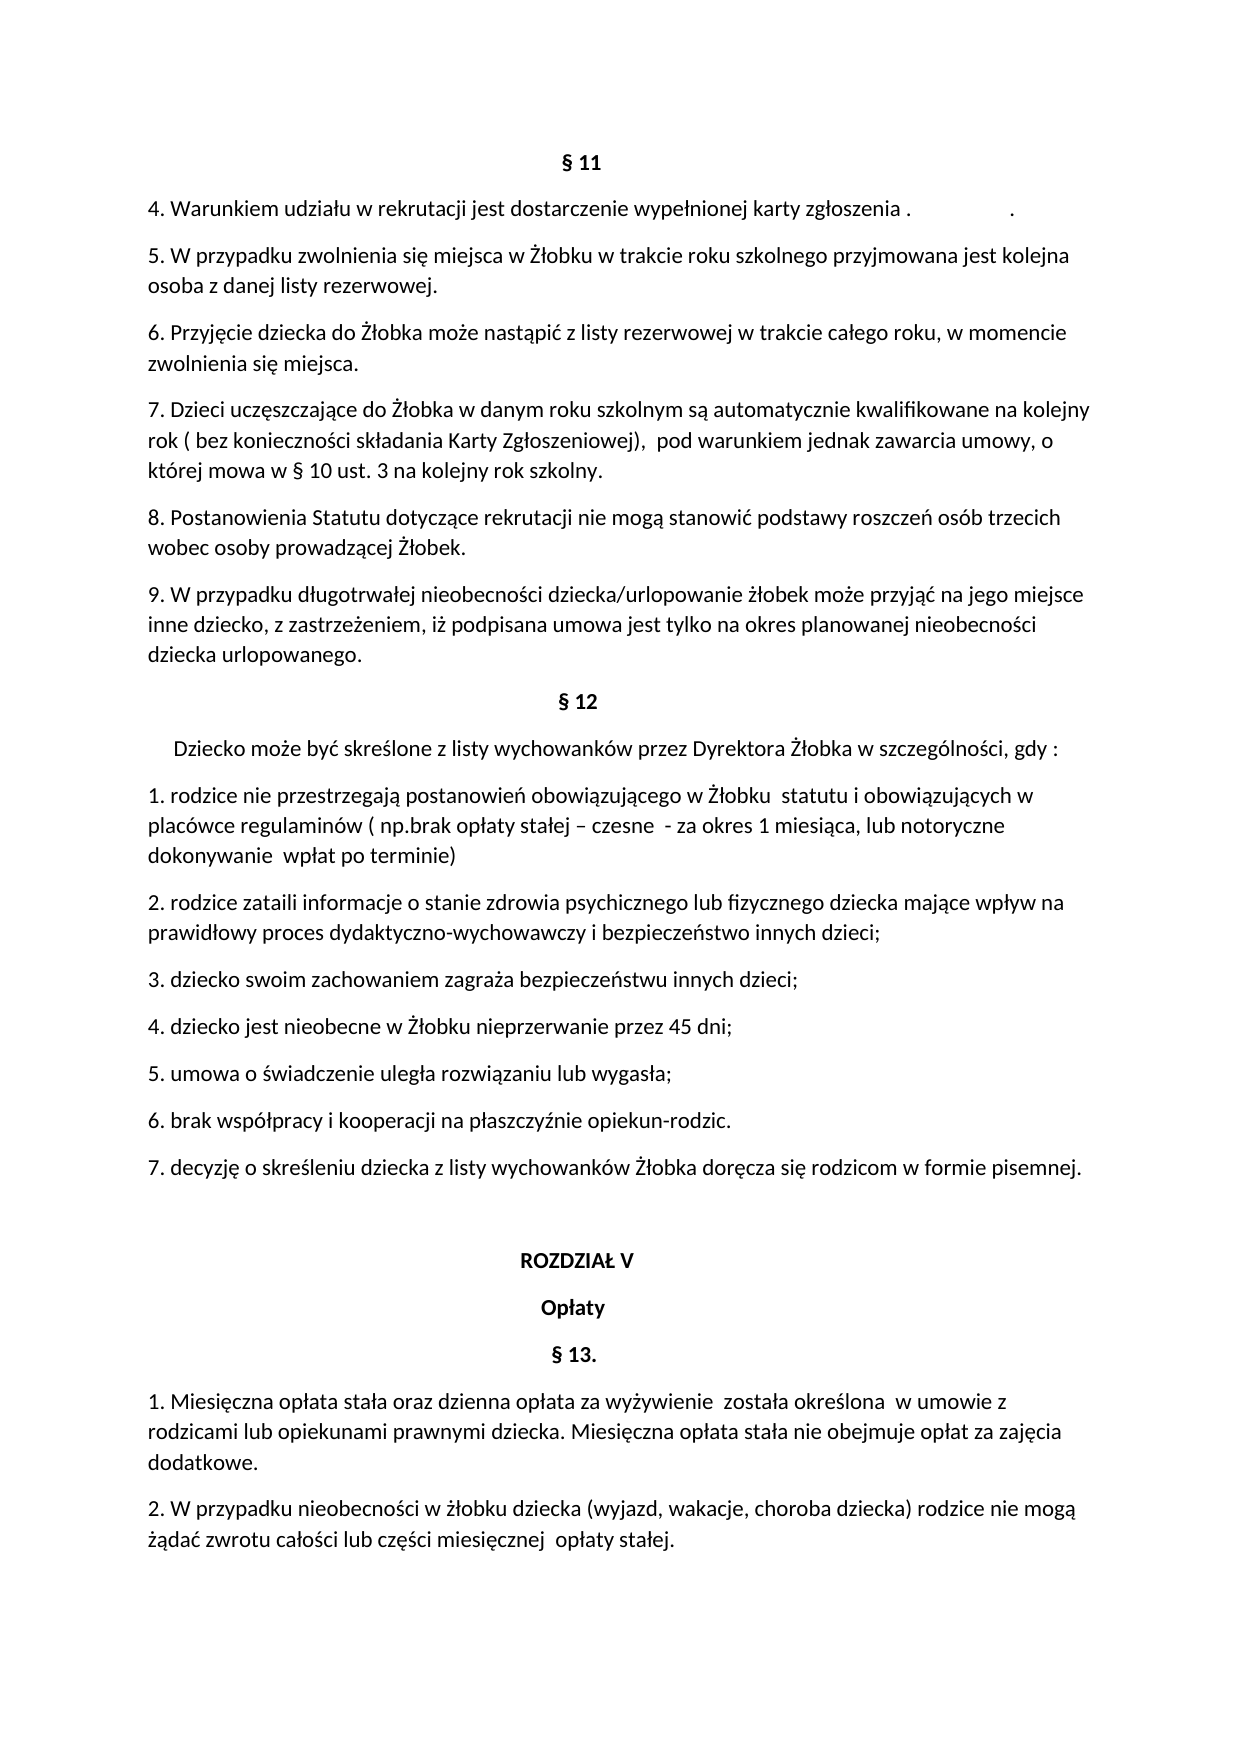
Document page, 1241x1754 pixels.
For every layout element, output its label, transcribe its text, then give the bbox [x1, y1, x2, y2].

list 5. W przypadku zwolnienia się miejsca w Żłobku w trakcie roku szkolnego przyjmowana jest kolejna osoba z danej listy rezerwowej. [148, 241, 1093, 299]
list § 12 [237, 687, 1093, 715]
list 8. Postanowienia Statutu dotyczące rekrutacji nie mogą stanowić podstawy roszczeń osób trzecich wobec osoby prowadzącej Żłobek. [148, 503, 1093, 561]
list 4. dziecko jest nieobecne w Żłobku nieprzerwanie przez 45 dni; [148, 1012, 1093, 1040]
list 2. W przypadku nieobecności w żłobku dziecka (wyjazd, wakacje, choroba dziecka) rodzice nie mogą żądać zwrotu całości lub części miesięcznej opłaty stałej. [148, 1494, 1093, 1553]
list 2. rodzice zataili informacje o stanie zdrowia psychicznego lub fizycznego dziecka mające wpływ na prawidłowy proces dydaktyczno-wychowawczy i bezpieczeństwo innych dzieci; [148, 888, 1093, 946]
list 6. Przyjęcie dziecka do Żłobka może nastąpić z listy rezerwowej w trakcie całego roku, w momencie zwolnienia się miejsca. [148, 318, 1093, 377]
list Dziecko może być skreślone z listy wychowanków przez Dyrektora Żłobka w szczególności, gdy : [148, 734, 1093, 762]
list § 13. [227, 1340, 1093, 1368]
list 7. decyzję o skreśleniu dziecka z listy wychowanków Żłobka doręcza się rodzicom w formie pisemnej. [148, 1153, 1093, 1181]
list ROZDZIAŁ V [227, 1247, 1093, 1274]
list 1. Miesięczna opłata stała oraz dzienna opłata za wyżywienie została określona w umowie z rodzicami lub opiekunami prawnymi dziecka. Miesięczna opłata stała nie obejmuje opłat za zajęcia dodatkowe. [148, 1387, 1093, 1476]
list 4. Warunkiem udziału w rekrutacji jest dostarczenie wypełnionej karty zgłoszenia . . [148, 194, 1093, 222]
list § 11 [227, 148, 1093, 176]
list 7. Dzieci uczęszczające do Żłobka w danym roku szkolnym są automatycznie kwalifikowane na kolejny rok ( bez konieczności składania Karty Zgłoszeniowej), pod warunkiem jednak zawarcia umowy, o której mowa w § 10 ust. 3 na kolejny rok szkolny. [148, 396, 1093, 484]
list 1. rodzice nie przestrzegają postanowień obowiązującego w Żłobku statutu i obowiązujących w placówce regulaminów ( np.brak opłaty stałej – czesne - za okres 1 miesiąca, lub notoryczne dokonywanie wpłat po terminie) [148, 781, 1093, 869]
list 9. W przypadku długotrwałej nieobecności dziecka/urlopowanie żłobek może przyjąć na jego miejsce inne dziecko, z zastrzeżeniem, iż podpisana umowa jest tylko na okres planowanej nieobecności dziecka urlopowanego. [148, 580, 1093, 668]
list 6. brak współpracy i kooperacji na płaszczyźnie opiekun-rodzic. [148, 1106, 1093, 1134]
list Opłaty [227, 1293, 1093, 1321]
list 5. umowa o świadczenie uległa rozwiązaniu lub wygasła; [148, 1059, 1093, 1087]
list 3. dziecko swoim zachowaniem zagraża bezpieczeństwu innych dzieci; [148, 965, 1093, 993]
